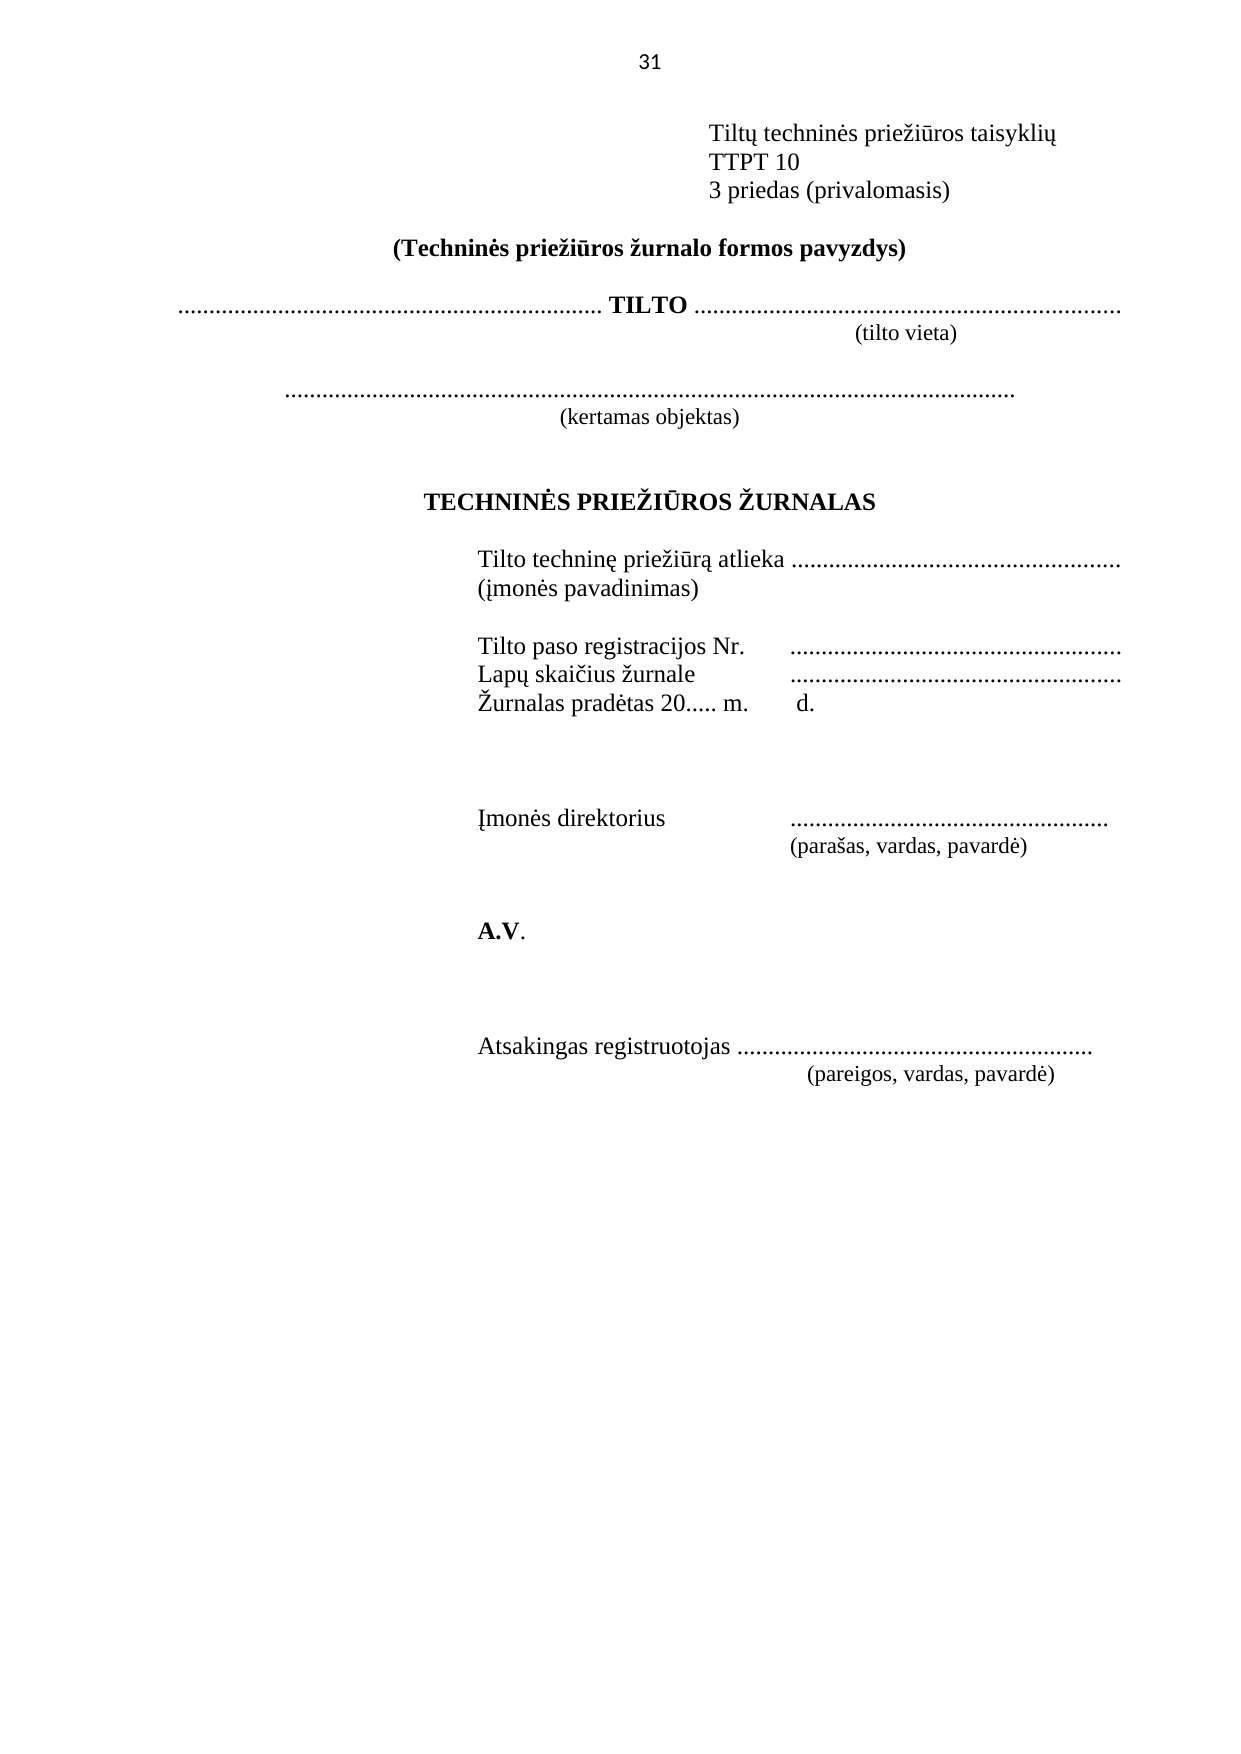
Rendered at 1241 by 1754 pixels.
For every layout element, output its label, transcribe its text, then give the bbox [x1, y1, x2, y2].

text (parašas, vardas, pavardė) [790, 832, 1122, 858]
text Įmonės direktorius ................................................... [477, 803, 1122, 832]
text ..................................................................................................................... [177, 374, 1122, 403]
text (įmonės pavadinimas) [477, 573, 1122, 602]
text (Techninės priežiūros žurnalo formos pavyzdys) [177, 233, 1122, 262]
text Tiltų techninės priežiūros taisyklių [177, 118, 1122, 147]
text (kertamas objektas) [177, 403, 1122, 429]
text (tilto vieta) [690, 319, 1122, 346]
text Žurnalas pradėtas 20..... m. d. [477, 688, 1122, 717]
text Atsakingas registruotojas ......................................................... [477, 1031, 1122, 1060]
text A.V. [477, 916, 1122, 945]
text (pareigos, vardas, pavardė) [740, 1060, 1122, 1086]
text .................................................................... TILTO [177, 291, 1122, 319]
text Tilto techninę priežiūrą atlieka [477, 544, 1122, 573]
text 3 priedas (privalomasis) [177, 176, 1122, 204]
text TECHNINĖS PRIEŽIŪROS ŽURNALAS [177, 487, 1122, 516]
text Lapų skaičius žurnale . [477, 659, 1122, 688]
text TTPT 10 [177, 147, 1122, 176]
text Tilto paso registracijos Nr. [477, 631, 1122, 659]
